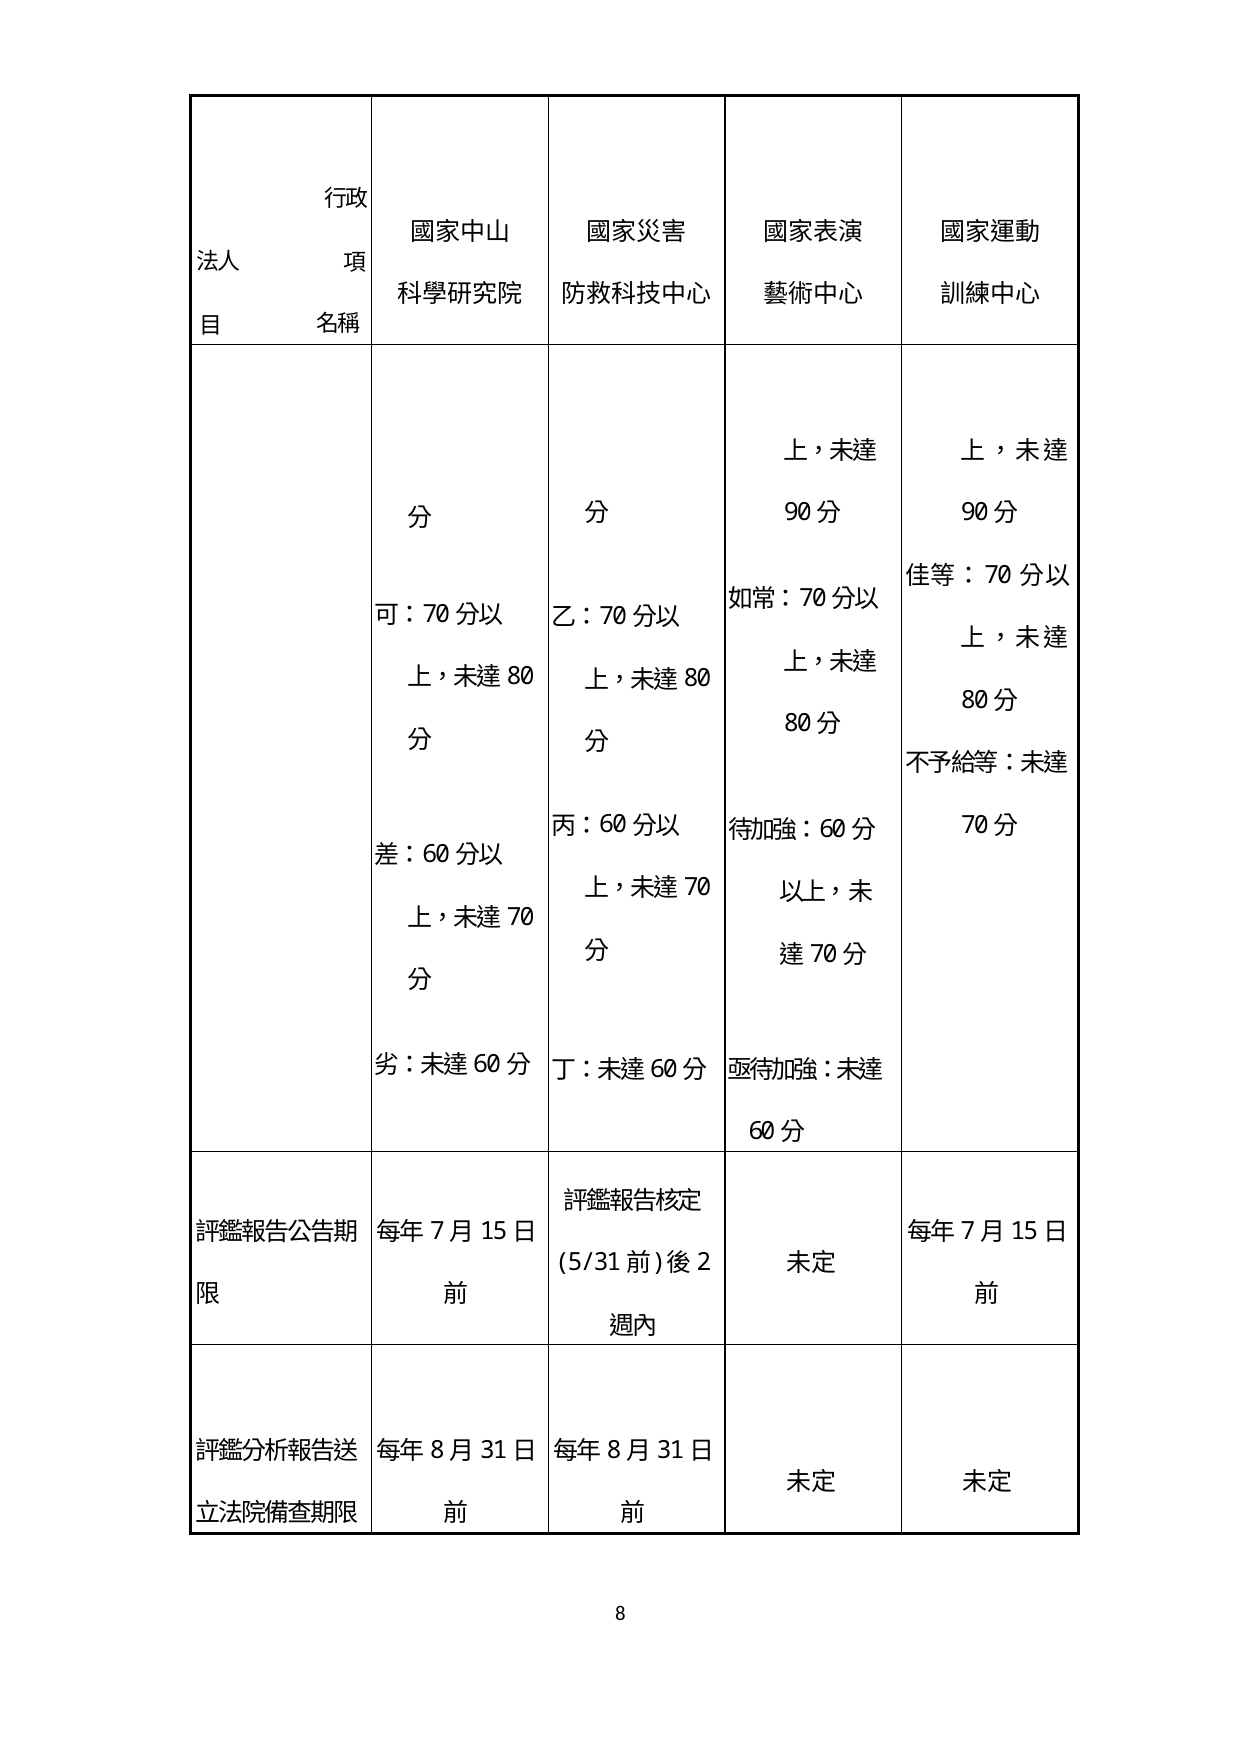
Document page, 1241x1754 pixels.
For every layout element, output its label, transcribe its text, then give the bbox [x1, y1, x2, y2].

table_header 國家災害 防救科技中心 [549, 97, 724, 344]
table_cell 未定 [902, 1345, 1077, 1532]
table_cell 未定 [726, 1152, 901, 1344]
table_cell 分 可：70分以上，未達80分 差：60分以上，未達70分 劣：未達60分 [372, 345, 548, 1151]
table_header 國家表演 藝術中心 [726, 97, 901, 344]
table_cell 未定 [726, 1345, 901, 1532]
table_header 國家中山 科學研究院 [372, 97, 548, 344]
table_cell 分 乙：70分以上，未達80分 丙：60分以上，未達70分 丁：未達60分 [549, 345, 724, 1151]
table_cell 上，未達90分 如常：70分以上，未達80分 待加強：60分以上，未達70分 亟待加強：未達60分 [726, 345, 901, 1151]
table_cell 評鑑報告核定(5/31前)後2週內 [549, 1152, 724, 1344]
table_cell 每年8月31日前 [372, 1345, 548, 1532]
table_cell 上，未達90分 佳等：70分以上，未達80分 不予給等：未達70分 [902, 345, 1077, 1151]
table_header 行政法人 項目 名稱 [192, 97, 371, 344]
table_cell 評鑑報告公告期限 [192, 1152, 371, 1344]
table_cell [192, 345, 371, 1151]
table_cell 評鑑分析報告送立法院備查期限 [192, 1345, 371, 1532]
table_cell 每年8月31日前 [549, 1345, 724, 1532]
table_cell 每年7月15日前 [372, 1152, 548, 1344]
table_header 國家運動 訓練中心 [902, 97, 1077, 344]
table_cell 每年7月15日前 [902, 1152, 1077, 1344]
